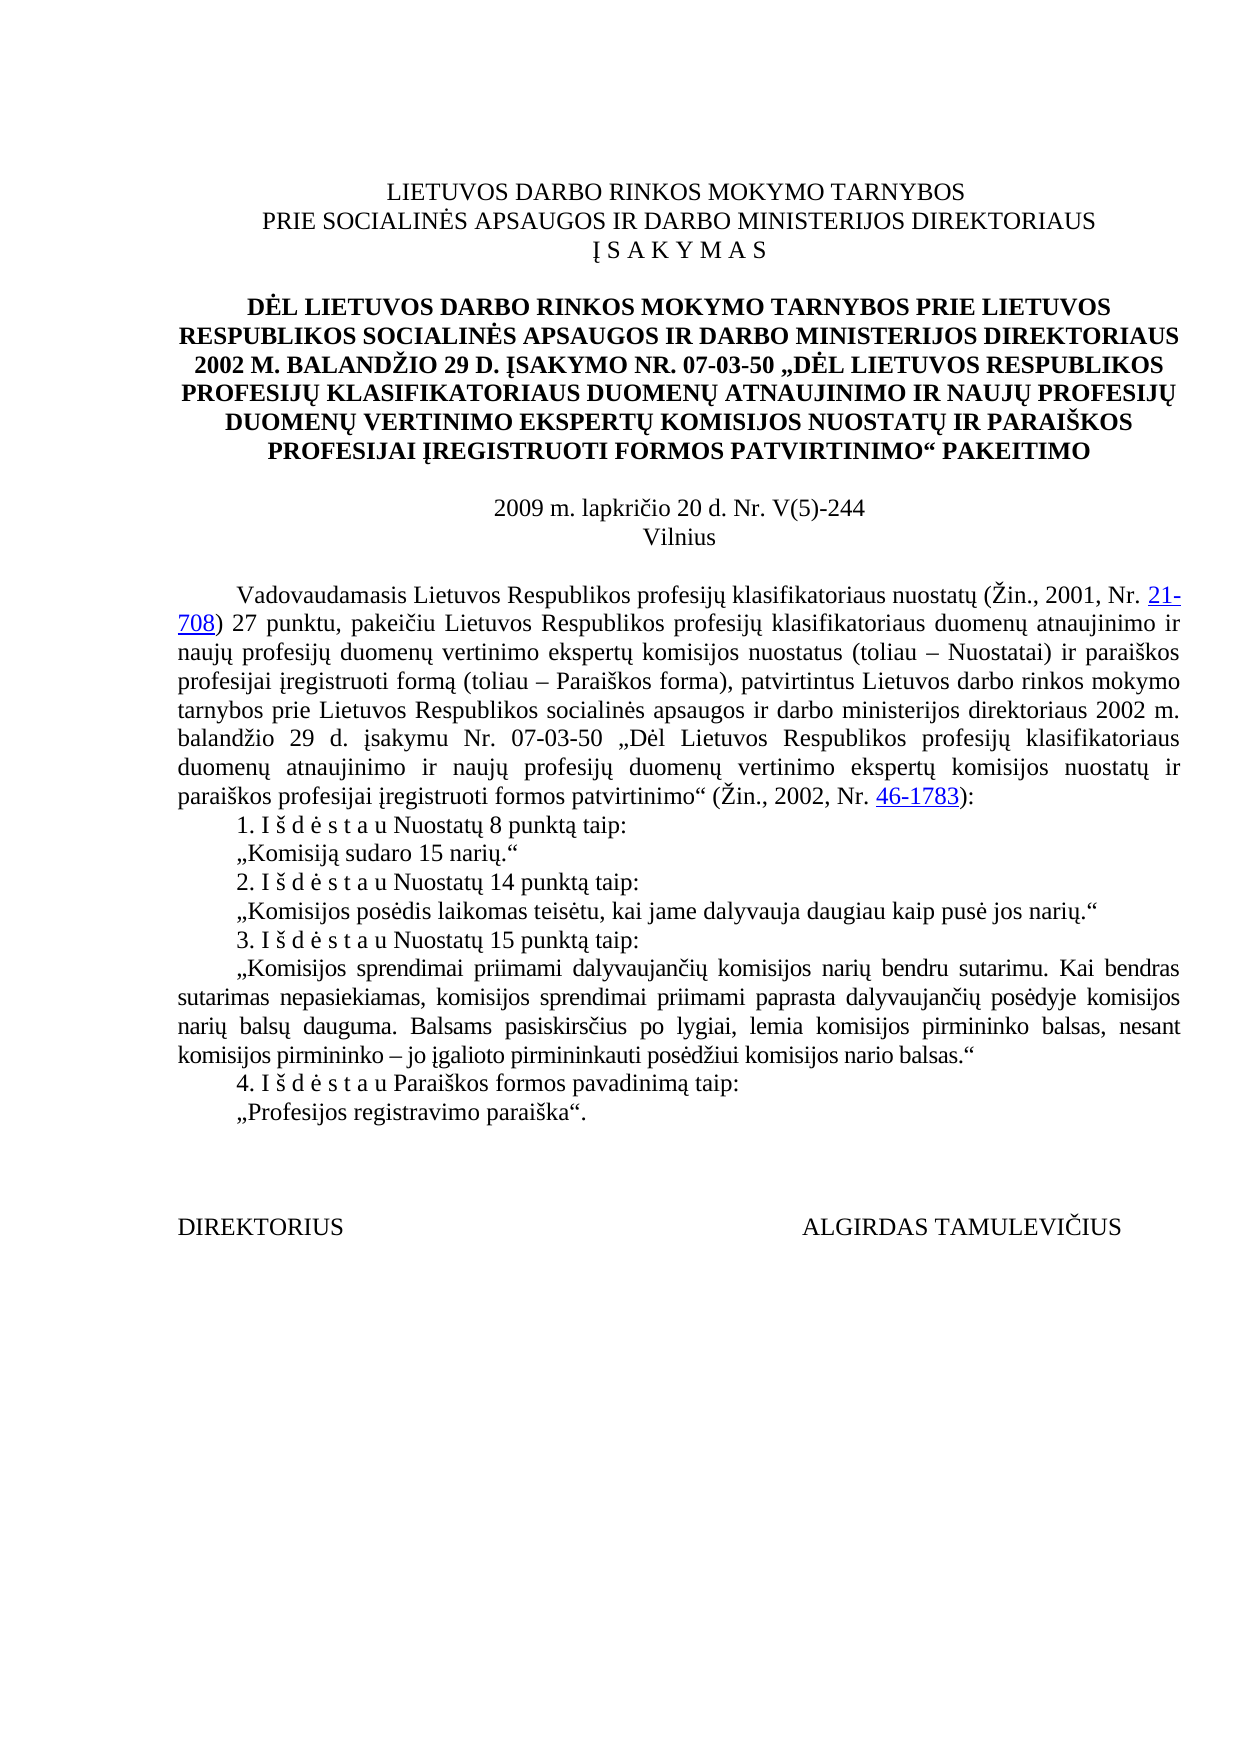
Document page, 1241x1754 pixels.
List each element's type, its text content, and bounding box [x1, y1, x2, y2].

text „Komisijos posėdis laikomas teisėtu, kai jame dalyvauja daugiau kaip pusė jos narių.“ [177, 896, 1181, 925]
text LIETUVOS DARBO RINKOS MOKYMO TARNYBOS [177, 177, 1181, 206]
text 1. I š d ė s t a u Nuostatų 8 punktą taip: [177, 810, 1181, 838]
text Į S A K Y M A S [177, 235, 1181, 263]
text „Profesijos registravimo paraiška“. [177, 1097, 1181, 1126]
text 3. I š d ė s t a u Nuostatų 15 punktą taip: [177, 925, 1181, 953]
text Vilnius [177, 522, 1181, 551]
text DĖL LIETUVOS DARBO RINKOS MOKYMO TARNYBOS PRIE LIETUVOS RESPUBLIKOS SOCIALINĖS APSAUGOS IR DARBO MINISTERIJOS DIREKTORIAUS 2002 M. BALANDŽIO 29 D. ĮSAKYMO NR. 07-03-50 „DĖL LIETUVOS RESPUBLIKOS PROFESIJŲ KLASIFIKATORIAUS DUOMENŲ ATNAUJINIMO IR NAUJŲ PROFESIJŲ DUOMENŲ VERTINIMO EKSPERTŲ KOMISIJOS NUOSTATŲ IR PARAIŠKOS PROFESIJAI ĮREGISTRUOTI FORMOS PATVIRTINIMO“ PAKEITIMO [177, 292, 1181, 465]
text PRIE SOCIALINĖS APSAUGOS IR DARBO MINISTERIJOS DIREKTORIAUS [177, 206, 1181, 235]
text Vadovaudamasis Lietuvos Respublikos profesijų klasifikatoriaus nuostatų (Žin., 2001, Nr. 21-708) 27 punktu, pakeičiu Lietuvos Respublikos profesijų klasifikatoriaus duomenų atnaujinimo ir naujų profesijų duomenų vertinimo ekspertų komisijos nuostatus (toliau – Nuostatai) ir paraiškos profesijai įregistruoti formą (toliau – Paraiškos forma), patvirtintus Lietuvos darbo rinkos mokymo tarnybos prie Lietuvos Respublikos socialinės apsaugos ir darbo ministerijos direktoriaus 2002 m. balandžio 29 d. įsakymu Nr. 07-03-50 „Dėl Lietuvos Respublikos profesijų klasifikatoriaus duomenų atnaujinimo ir naujų profesijų duomenų vertinimo ekspertų komisijos nuostatų ir paraiškos profesijai įregistruoti formos patvirtinimo“ (Žin., 2002, Nr. 46-1783): [177, 580, 1181, 810]
text 4. I š d ė s t a u Paraiškos formos pavadinimą taip: [177, 1068, 1181, 1097]
text 2009 m. lapkričio 20 d. Nr. V(5)-244 [177, 493, 1181, 522]
text „Komisijos sprendimai priimami dalyvaujančių komisijos narių bendru sutarimu. Kai bendras sutarimas nepasiekiamas, komisijos sprendimai priimami paprasta dalyvaujančių posėdyje komisijos narių balsų dauguma. Balsams pasiskirsčius po lygiai, lemia komisijos pirmininko balsas, nesant komisijos pirmininko – jo įgalioto pirmininkauti posėdžiui komisijos nario balsas.“ [177, 953, 1181, 1068]
text 2. I š d ė s t a u Nuostatų 14 punktą taip: [177, 867, 1181, 896]
text „Komisiją sudaro 15 narių.“ [177, 838, 1181, 867]
text Direktorius algirdas tamulevičius [177, 1212, 1181, 1241]
